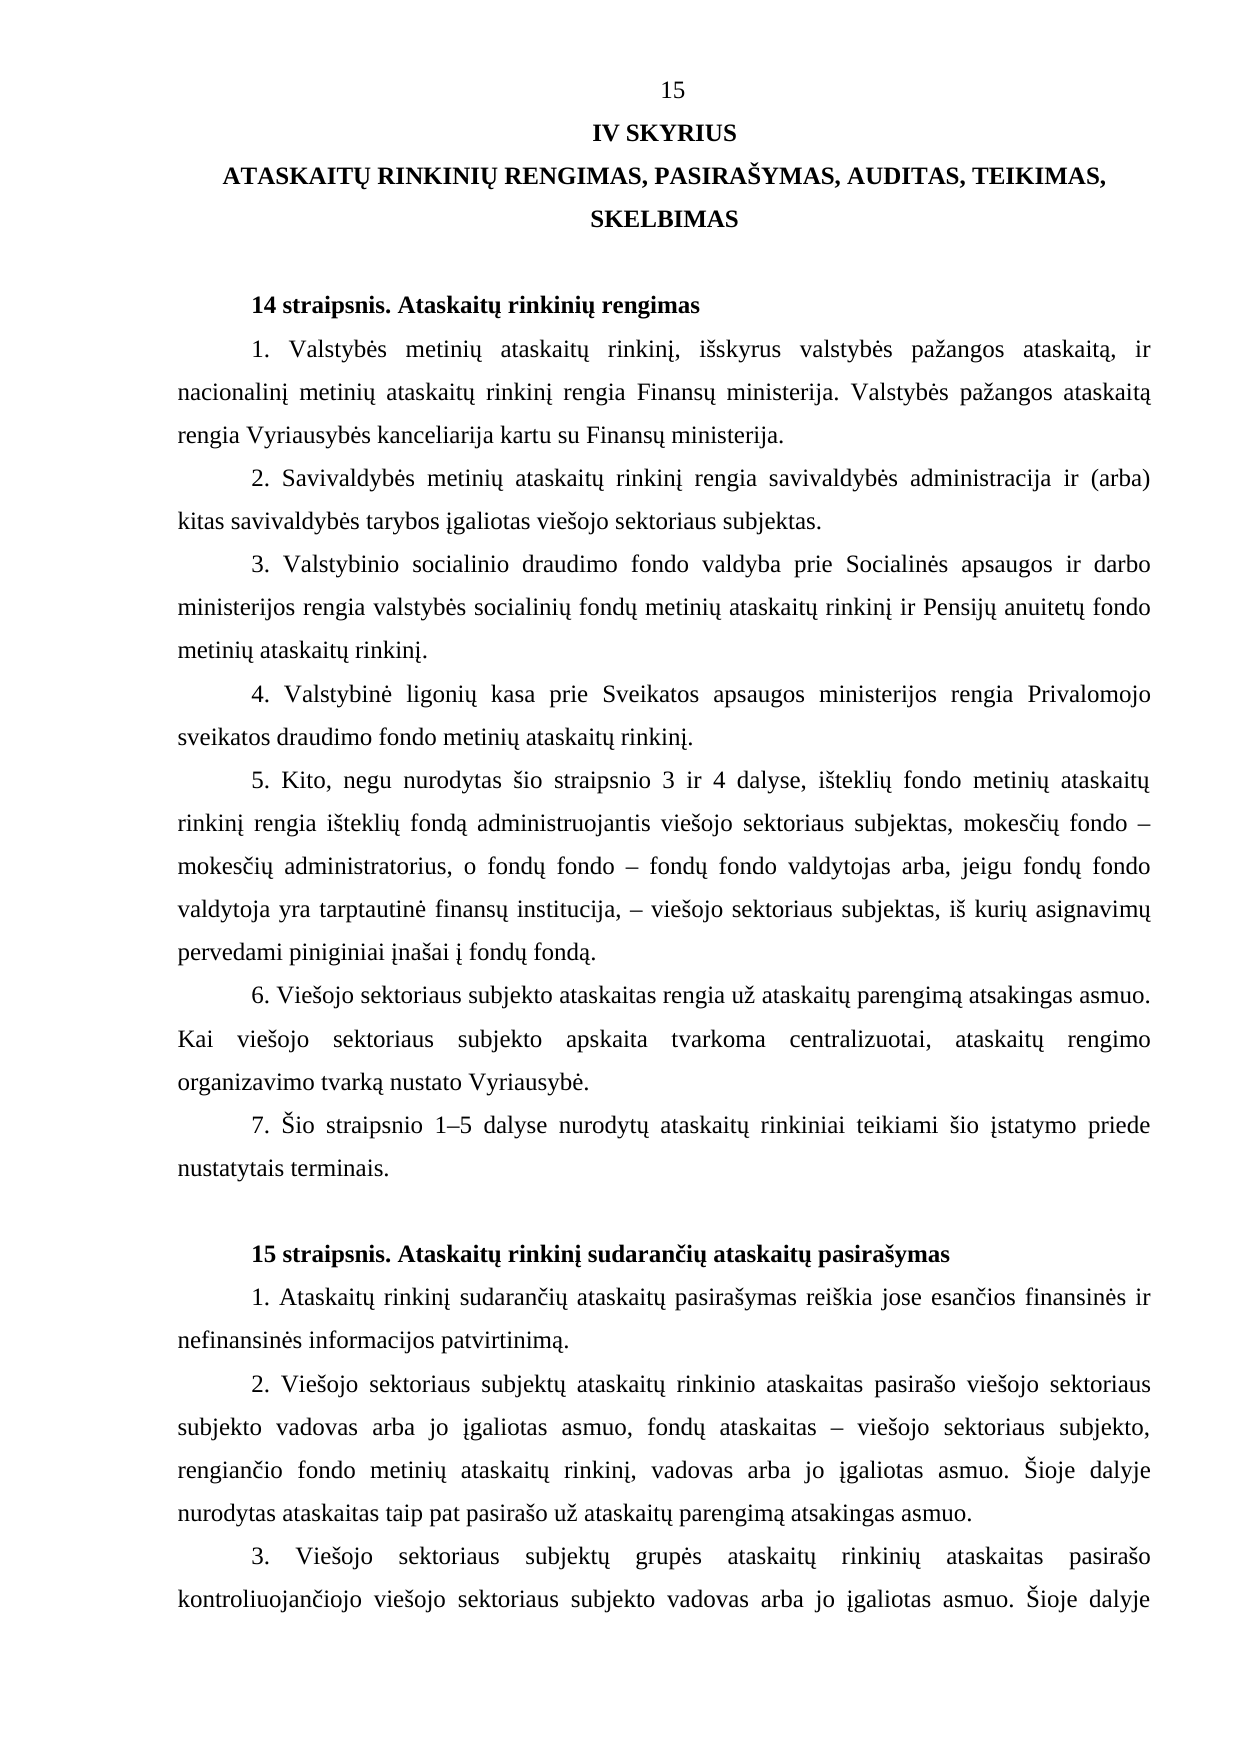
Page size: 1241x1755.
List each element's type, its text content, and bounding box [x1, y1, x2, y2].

text 2. Savivaldybės metinių ataskaitų rinkinį rengia savivaldybės administracija ir (arba) kitas savivaldybės tarybos įgaliotas viešojo sektoriaus subjektas. [177, 463, 1152, 535]
text 1. Ataskaitų rinkinį sudarančių ataskaitų pasirašymas reiškia jose esančios finansinės ir nefinansinės informacijos patvirtinimą. [177, 1282, 1152, 1354]
text ATASKAITŲ RINKINIŲ RENGIMAS, PASIRAŠYMAS, AUDITAS, TEIKIMAS, SKELBIMAS [177, 161, 1152, 233]
text 6. Viešojo sektoriaus subjekto ataskaitas rengia už ataskaitų parengimą atsakingas asmuo. Kai viešojo sektoriaus subjekto apskaita tvarkoma centralizuotai, ataskaitų rengimo organizavimo tvarką nustato Vyriausybė. [177, 981, 1152, 1096]
text 3. Viešojo sektoriaus subjektų grupės ataskaitų rinkinių ataskaitas pasirašo kontroliuojančiojo viešojo sektoriaus subjekto vadovas arba jo įgaliotas asmuo. Šioje dalyje [177, 1541, 1152, 1613]
text 4. Valstybinė ligonių kasa prie Sveikatos apsaugos ministerijos rengia Privalomojo sveikatos draudimo fondo metinių ataskaitų rinkinį. [177, 679, 1152, 751]
text 1. Valstybės metinių ataskaitų rinkinį, išskyrus valstybės pažangos ataskaitą, ir nacionalinį metinių ataskaitų rinkinį rengia Finansų ministerija. Valstybės pažangos ataskaitą rengia Vyriausybės kanceliarija kartu su Finansų ministerija. [177, 334, 1152, 449]
text 3. Valstybinio socialinio draudimo fondo valdyba prie Socialinės apsaugos ir darbo ministerijos rengia valstybės socialinių fondų metinių ataskaitų rinkinį ir Pensijų anuitetų fondo metinių ataskaitų rinkinį. [177, 549, 1152, 664]
text 14 straipsnis. Ataskaitų rinkinių rengimas [177, 291, 1152, 319]
text 15 straipsnis. Ataskaitų rinkinį sudarančių ataskaitų pasirašymas [177, 1239, 1152, 1268]
text 7. Šio straipsnio 1–5 dalyse nurodytų ataskaitų rinkiniai teikiami šio įstatymo priede nustatytais terminais. [177, 1110, 1152, 1182]
text IV SKYRIUS [177, 118, 1152, 147]
text 5. Kito, negu nurodytas šio straipsnio 3 ir 4 dalyse, išteklių fondo metinių ataskaitų rinkinį rengia išteklių fondą administruojantis viešojo sektoriaus subjektas, mokesčių fondo – mokesčių administratorius, o fondų fondo – fondų fondo valdytojas arba, jeigu fondų fondo valdytoja yra tarptautinė finansų institucija, ‒ viešojo sektoriaus subjektas, iš kurių asignavimų pervedami piniginiai įnašai į fondų fondą. [177, 765, 1152, 966]
text 2. Viešojo sektoriaus subjektų ataskaitų rinkinio ataskaitas pasirašo viešojo sektoriaus subjekto vadovas arba jo įgaliotas asmuo, fondų ataskaitas – viešojo sektoriaus subjekto, rengiančio fondo metinių ataskaitų rinkinį, vadovas arba jo įgaliotas asmuo. Šioje dalyje nurodytas ataskaitas taip pat pasirašo už ataskaitų parengimą atsakingas asmuo. [177, 1369, 1152, 1527]
